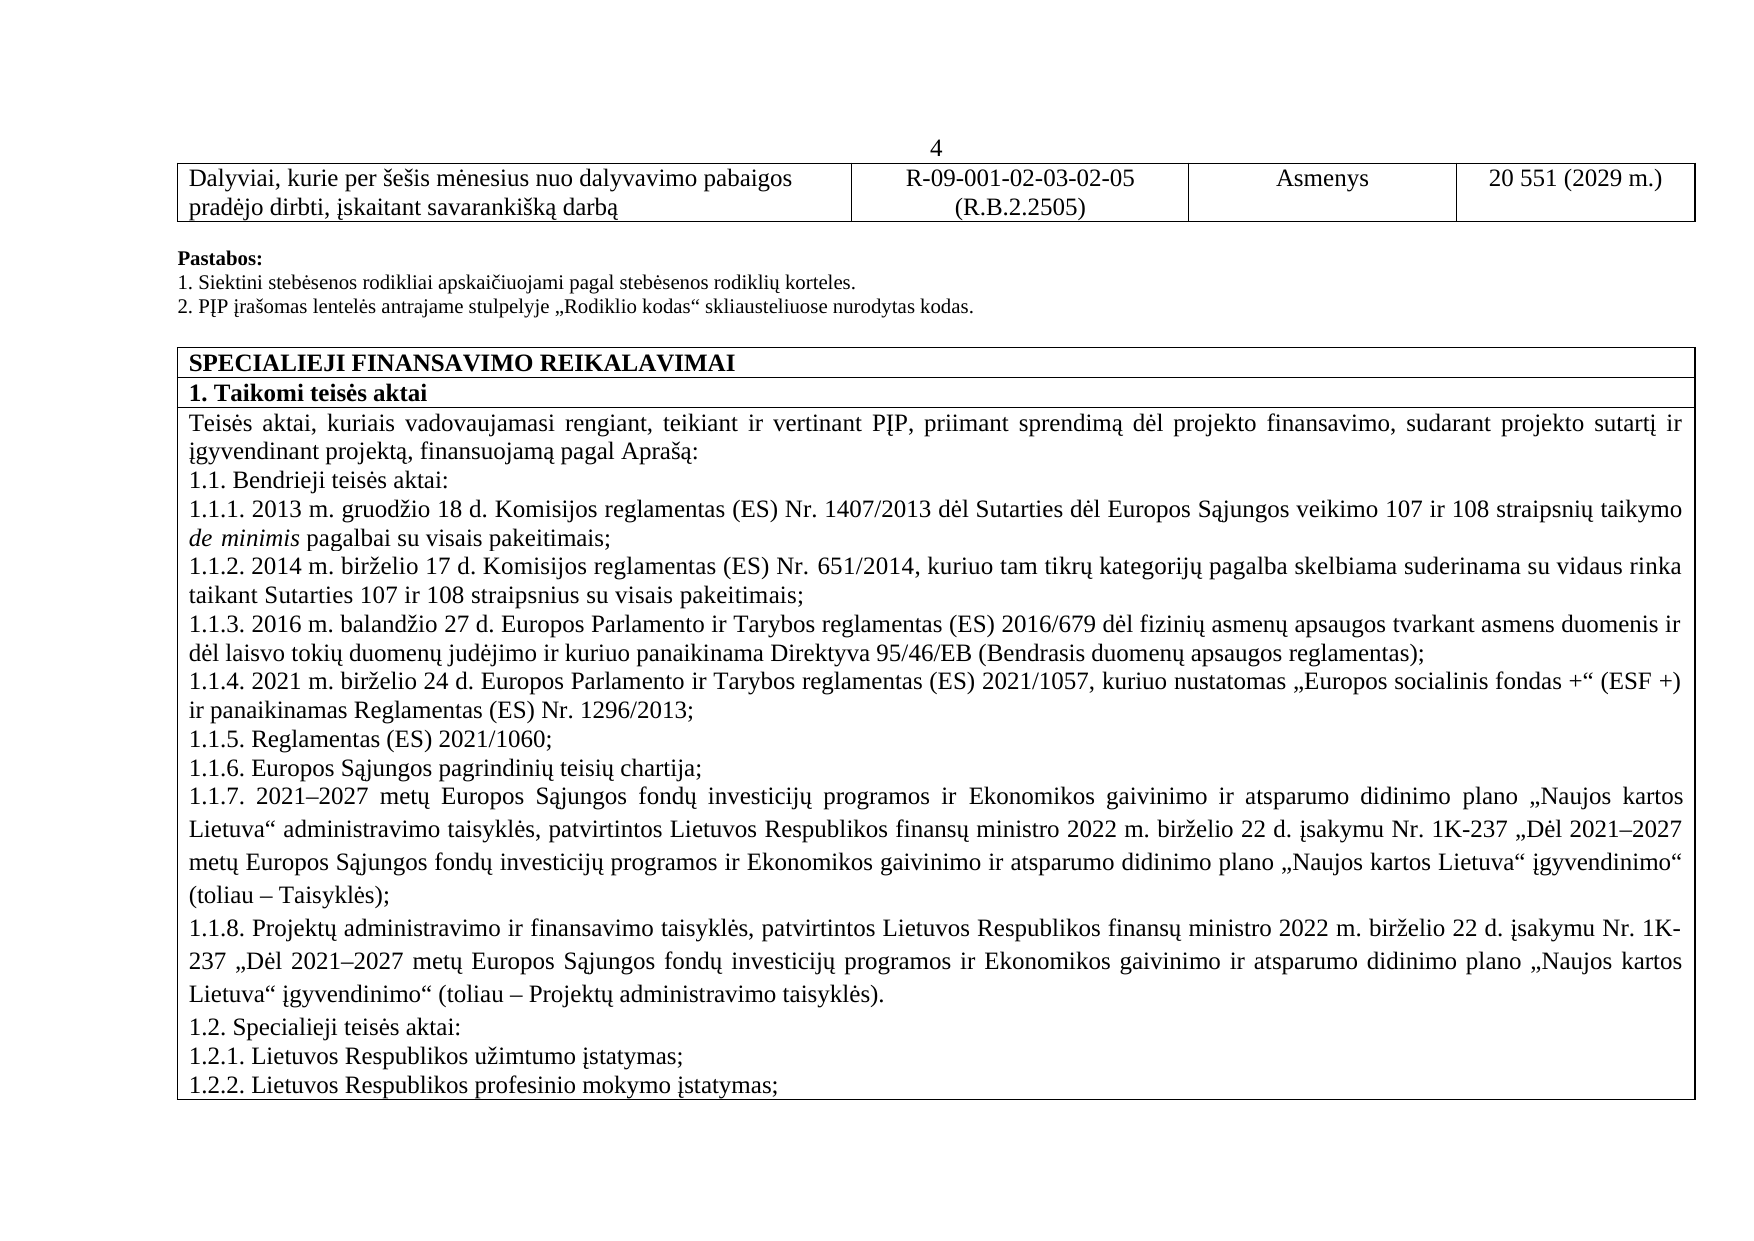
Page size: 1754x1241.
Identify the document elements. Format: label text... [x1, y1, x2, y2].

table_cell R-09-001-02-03-02-05 (R.B.2.2505) [852, 164, 1188, 221]
text 2. PĮP įrašomas lentelės antrajame stulpelyje „Rodiklio kodas“ skliausteliuose nurodytas kodas. [177, 294, 1695, 318]
table_cell Dalyviai, kurie per šešis mėnesius nuo dalyvavimo pabaigos pradėjo dirbti, įskaitant savarankišką darbą [178, 164, 851, 221]
table_cell Asmenys [1189, 164, 1456, 221]
table_cell 1. Taikomi teisės aktai [178, 378, 1694, 407]
table_cell Teisės aktai, kuriais vadovaujamasi rengiant, teikiant ir vertinant PĮP, priimant sprendimą dėl projekto finansavimo, sudarant projekto sutartį ir įgyvendinant projektą, finansuojamą pagal Aprašą: 1.1. Bendrieji teisės aktai: 1.1.1. 2013 m. gruodžio 18 d. Komisijos reglamentas (ES) Nr. 1407/2013 dėl Sutarties dėl Europos Sąjungos veikimo 107 ir 108 straipsnių taikymo de minimis pagalbai su visais pakeitimais; 1.1.2. 2014 m. birželio 17 d. Komisijos reglamentas (ES) Nr. 651/2014, kuriuo tam tikrų kategorijų pagalba skelbiama suderinama su vidaus rinka taikant Sutarties 107 ir 108 straipsnius su visais pakeitimais; 1.1.3. 2016 m. balandžio 27 d. Europos Parlamento ir Tarybos reglamentas (ES) 2016/679 dėl fizinių asmenų apsaugos tvarkant asmens duomenis ir dėl laisvo tokių duomenų judėjimo ir kuriuo panaikinama Direktyva 95/46/EB (Bendrasis duomenų apsaugos reglamentas); 1.1.4. 2021 m. birželio 24 d. Europos Parlamento ir Tarybos reglamentas (ES) 2021/1057, kuriuo nustatomas „Europos socialinis fondas +“ (ESF +) ir panaikinamas Reglamentas (ES) Nr. 1296/2013; 1.1.5. Reglamentas (ES) 2021/1060; 1.1.6. Europos Sąjungos pagrindinių teisių chartija; 1.1.7. 2021–2027 metų Europos Sąjungos fondų investicijų programos ir Ekonomikos gaivinimo ir atsparumo didinimo plano „Naujos kartos Lietuva“ administravimo taisyklės, patvirtintos Lietuvos Respublikos finansų ministro 2022 m. birželio 22 d. įsakymu Nr. 1K-237 „Dėl 2021–2027 metų Europos Sąjungos fondų investicijų programos ir Ekonomikos gaivinimo ir atsparumo didinimo plano „Naujos kartos Lietuva“ įgyvendinimo“ (toliau – Taisyklės); 1.1.8. Projektų administravimo ir finansavimo taisyklės, patvirtintos Lietuvos Respublikos finansų ministro 2022 m. birželio 22 d. įsakymu Nr. 1K-237 „Dėl 2021–2027 metų Europos Sąjungos fondų investicijų programos ir Ekonomikos gaivinimo ir atsparumo didinimo plano „Naujos kartos Lietuva“ įgyvendinimo“ (toliau – Projektų administravimo taisyklės). 1.2. Specialieji teisės aktai: 1.2.1. Lietuvos Respublikos užimtumo įstatymas; 1.2.2. Lietuvos Respublikos profesinio mokymo įstatymas; [178, 408, 1694, 1099]
table_cell 20 551 (2029 m.) [1457, 164, 1694, 221]
text Pastabos: [177, 246, 1695, 270]
text 1. Siektini stebėsenos rodikliai apskaičiuojami pagal stebėsenos rodiklių korteles. [177, 270, 1695, 294]
table_header SPECIALIEJI FINANSAVIMO REIKALAVIMAI [178, 348, 1694, 377]
